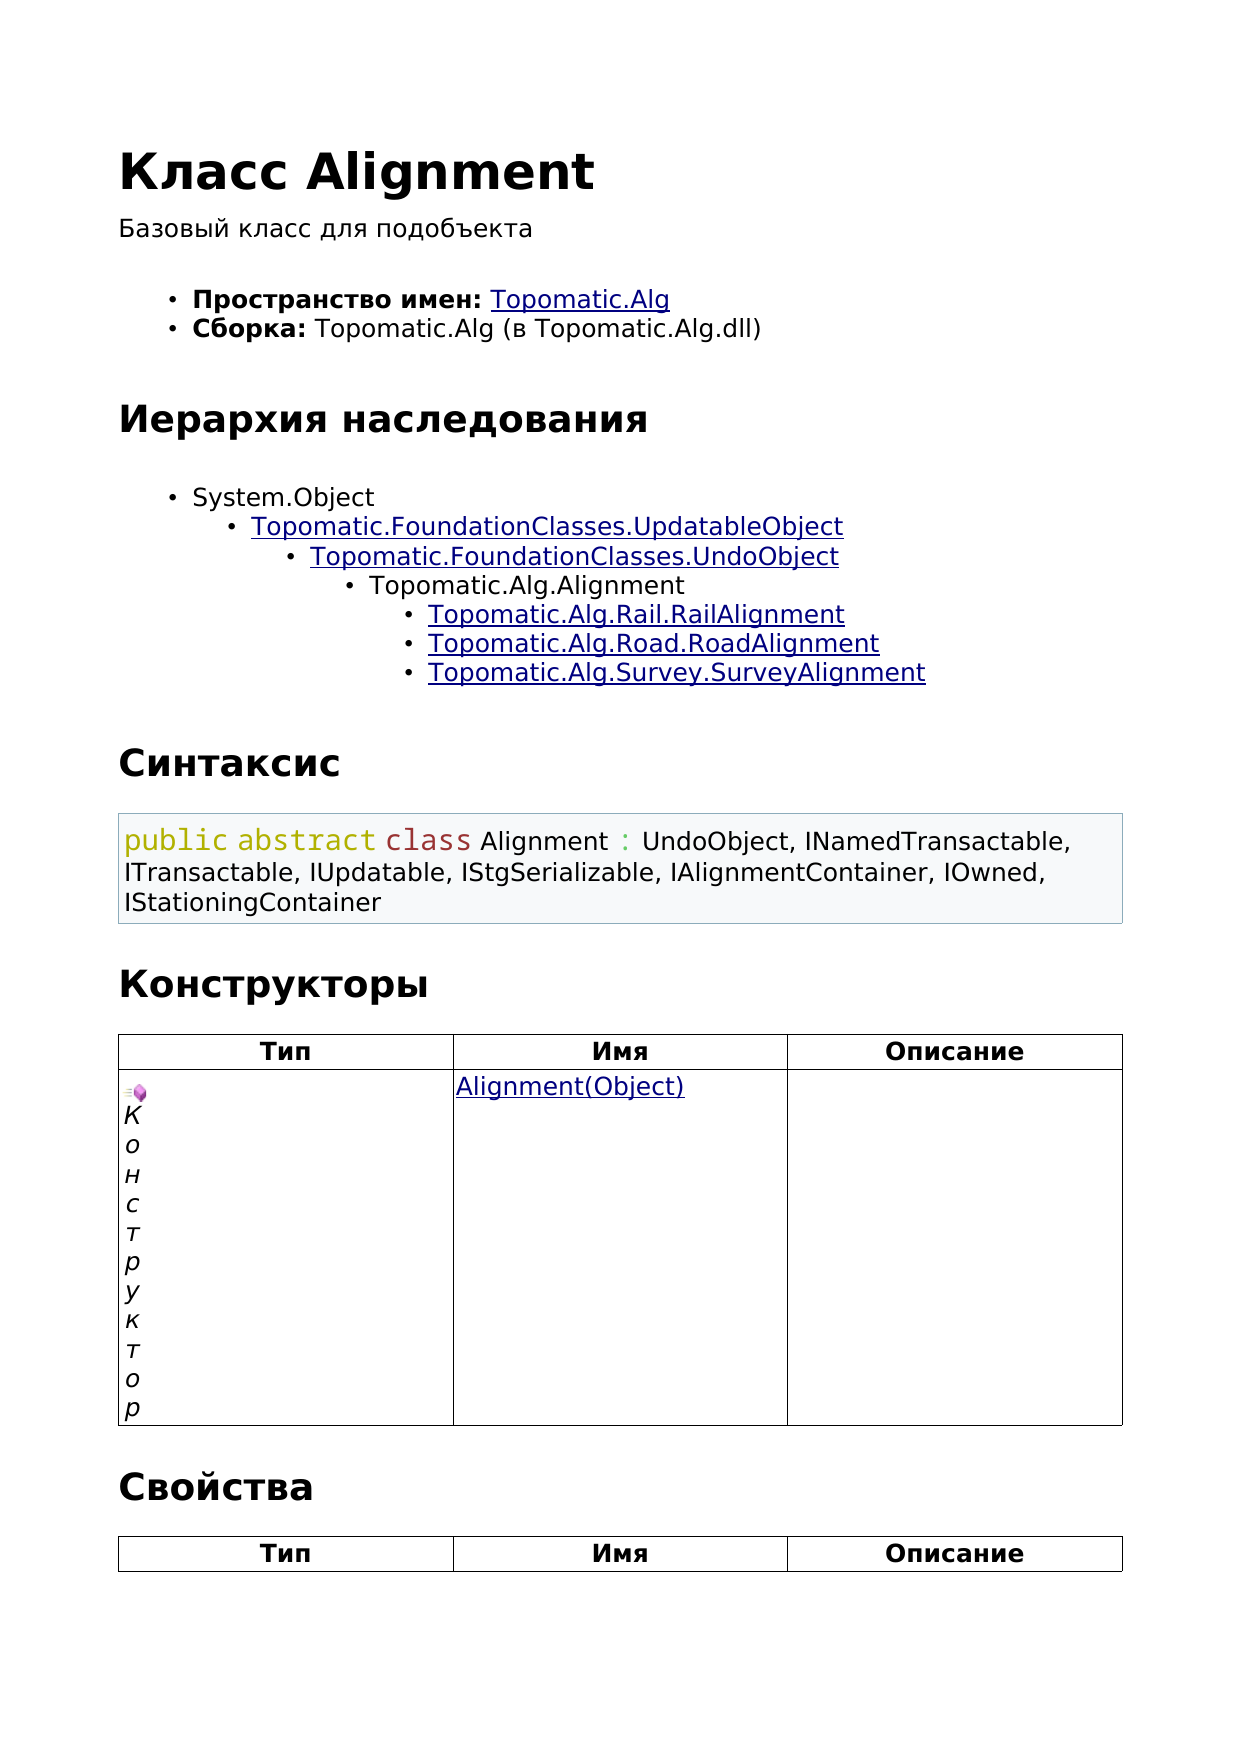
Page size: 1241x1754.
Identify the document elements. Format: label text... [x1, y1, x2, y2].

subtitle Иерархия наследования [118, 398, 1122, 441]
table_header Имя [454, 1035, 787, 1069]
list Topomatic.Alg.Rail.RailAlignment [413, 600, 1122, 629]
list Topomatic.FoundationClasses.UndoObject [295, 542, 1122, 571]
subtitle Конструкторы [118, 963, 1122, 1006]
table_cell Alignment(Object) [454, 1070, 787, 1425]
subtitle Класс Alignment [118, 143, 1122, 201]
table_header Описание [788, 1537, 1122, 1571]
list System.Object [177, 483, 1122, 513]
subtitle Синтаксис [118, 742, 1122, 786]
list Topomatic.Alg.Road.RoadAlignment [413, 629, 1122, 658]
table_header Тип [119, 1537, 453, 1571]
list Topomatic.Alg.Alignment [354, 571, 1122, 600]
subtitle Свойства [118, 1465, 1122, 1509]
picture [121, 1084, 147, 1102]
table_header Тип [119, 1035, 453, 1069]
list Topomatic.FoundationClasses.UpdatableObject [236, 513, 1122, 542]
table_header public abstract class Alignment : UndoObject, INamedTransactable, ITransactable, IUpdatable, IStgSerializable, IAlignmentContainer, IOwned, IStationingContainer [119, 814, 1122, 923]
table_header Имя [454, 1537, 787, 1571]
list Topomatic.Alg.Survey.SurveyAlignment [413, 658, 1122, 688]
text Базовый класс для подобъекта [118, 214, 1122, 243]
list Пространство имен: Topomatic.Alg [177, 285, 1122, 314]
table_cell [119, 1070, 453, 1425]
list Сборка: Topomatic.Alg (в Topomatic.Alg.dll) [177, 314, 1122, 343]
table_cell [788, 1070, 1122, 1425]
table_header Описание [788, 1035, 1122, 1069]
